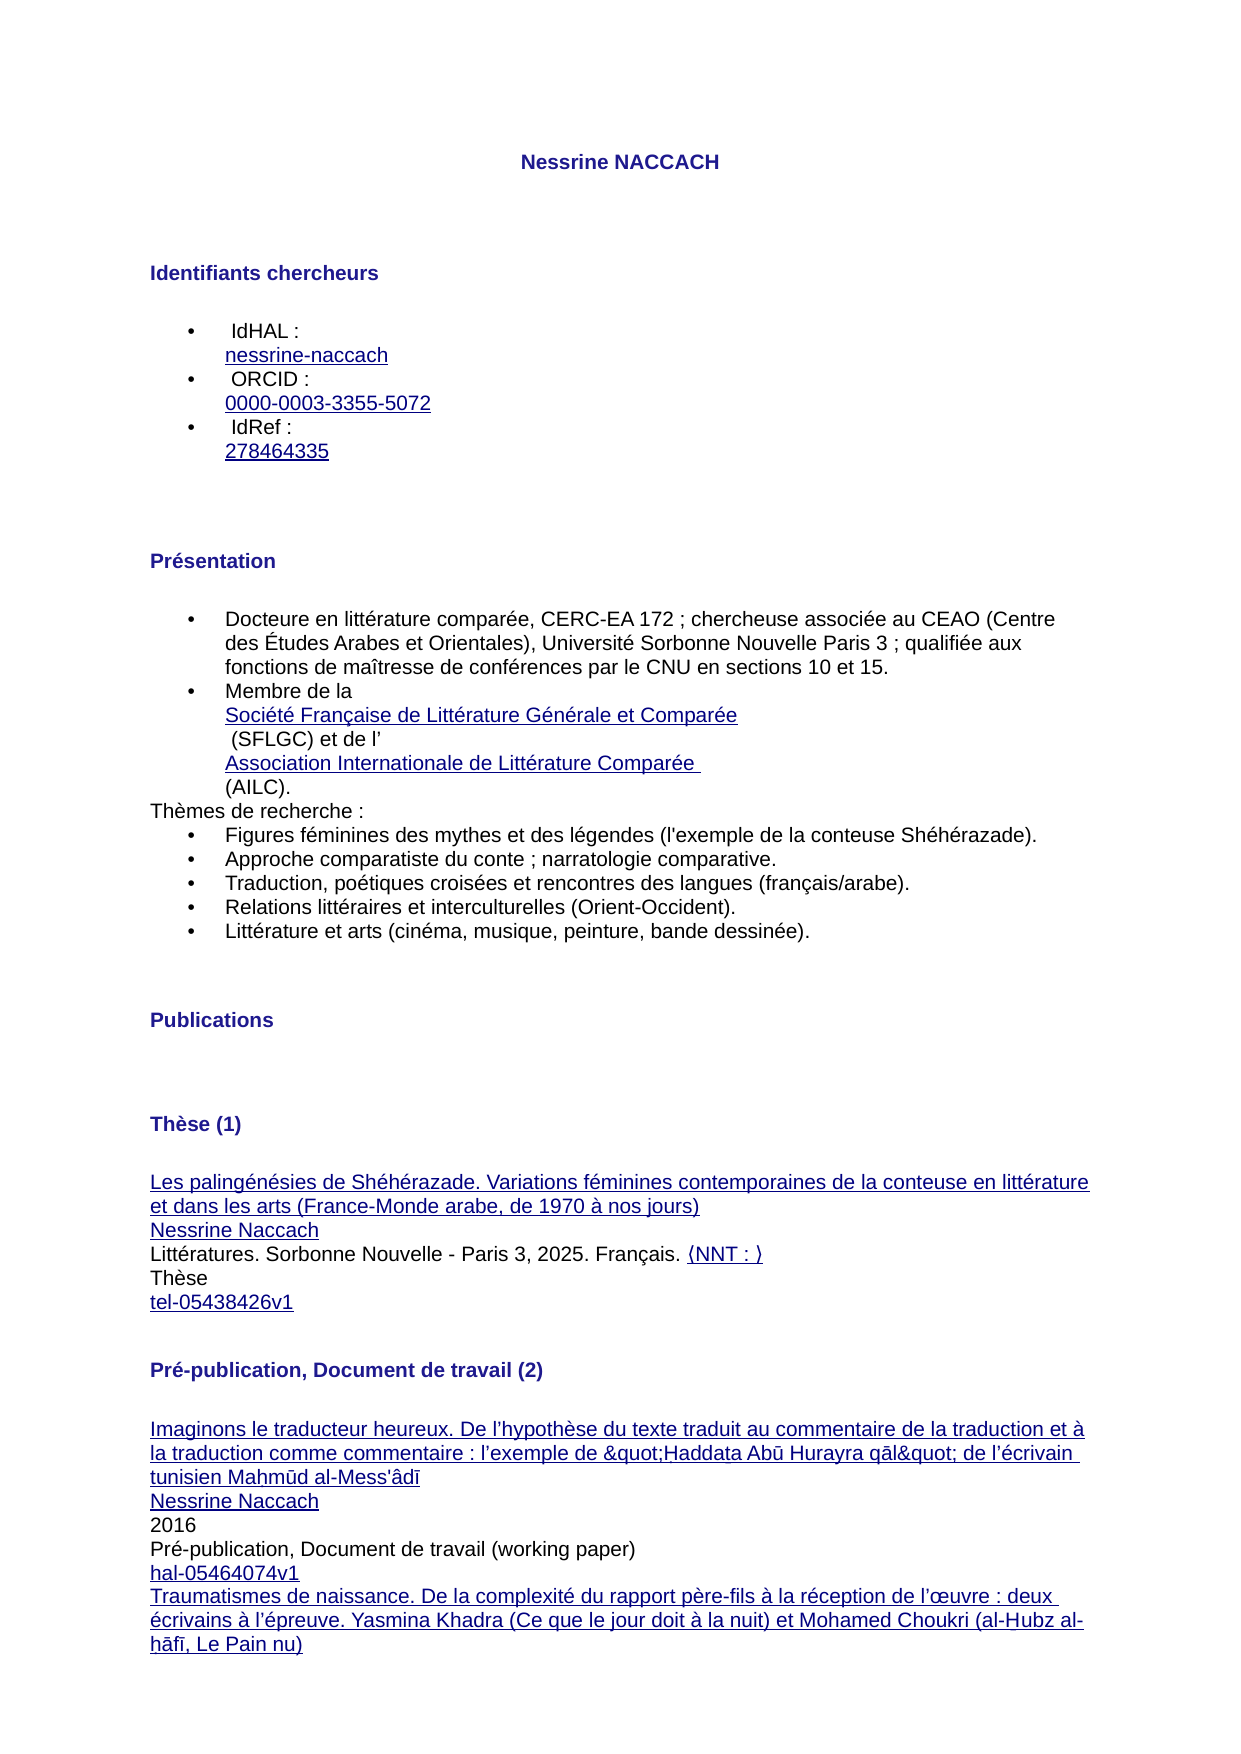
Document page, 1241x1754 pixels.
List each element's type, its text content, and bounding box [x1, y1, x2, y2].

list Approche comparatiste du conte ; narratologie comparative. [187, 847, 1090, 871]
list IdRef : [187, 414, 1090, 438]
table_cell Traumatismes de naissance. De la complexité du rapport père-fils à la réception de l’œuvre : deux écrivains à l’épreuve. Yasmina Khadra (Ce que le jour doit à la nuit) et Mohamed Choukri (al-H̱ubz al-ḥāfī, Le Pain nu) [150, 1584, 1090, 1656]
list Relations littéraires et interculturelles (Orient-Occident). [187, 895, 1090, 919]
subtitle Pré-publication, Document de travail (2) [150, 1358, 1090, 1382]
table_header Les palingénésies de Shéhérazade. Variations féminines contemporaines de la conteuse en littérature [150, 1170, 1090, 1191]
list (SFLGC) et de l’ [187, 727, 1090, 751]
list Société Française de Littérature Générale et Comparée [187, 703, 1090, 727]
list ORCID : [187, 367, 1090, 391]
list Figures féminines des mythes et des légendes (l'exemple de la conteuse Shéhérazade). [187, 823, 1090, 847]
list IdHAL : [187, 319, 1090, 343]
list Docteure en littérature comparée, CERC-EA 172 ; chercheuse associée au CEAO (Centre des Études Arabes et Orientales), Université Sorbonne Nouvelle Paris 3 ; qualifiée aux fonctions de maîtresse de conférences par le CNU en sections 10 et 15. [187, 607, 1090, 679]
subtitle Identifiants chercheurs [150, 260, 1090, 284]
subtitle Thèmes de recherche : [150, 799, 1090, 823]
list Association Internationale de Littérature Comparée [187, 751, 1090, 775]
subtitle Publications [150, 1008, 1090, 1032]
list 0000-0003-3355-5072 [187, 391, 1090, 414]
subtitle Nessrine NACCACH [150, 150, 1090, 174]
subtitle Thèse (1) [150, 1111, 1090, 1135]
table_header Imaginons le traducteur heureux. De l’hypothèse du texte traduit au commentaire de la traduction et à la traduction comme commentaire : l’exemple de &quot;Ḥaddaṯa Abū Hurayra qāl&quot; de l’écrivain tunisien Maḥmūd al-Mess'âdī Nessrine Naccach 2016 Pré-publication, Document de travail (working paper) hal-05464074v1 [150, 1417, 1090, 1584]
list 278464335 [187, 438, 1090, 462]
list Membre de la [187, 679, 1090, 703]
subtitle Présentation [150, 549, 1090, 573]
list Traduction, poétiques croisées et rencontres des langues (français/arabe). [187, 871, 1090, 895]
table_header et dans les arts (France-Monde arabe, de 1970 à nos jours) Nessrine Naccach Littératures. Sorbonne Nouvelle - Paris 3, 2025. Français. ⟨NNT : ⟩ Thèse tel-05438426v1 [150, 1192, 1090, 1313]
list Littérature et arts (cinéma, musique, peinture, bande dessinée). [187, 919, 1090, 943]
list (AILC). [187, 775, 1090, 799]
list nessrine-naccach [187, 343, 1090, 367]
